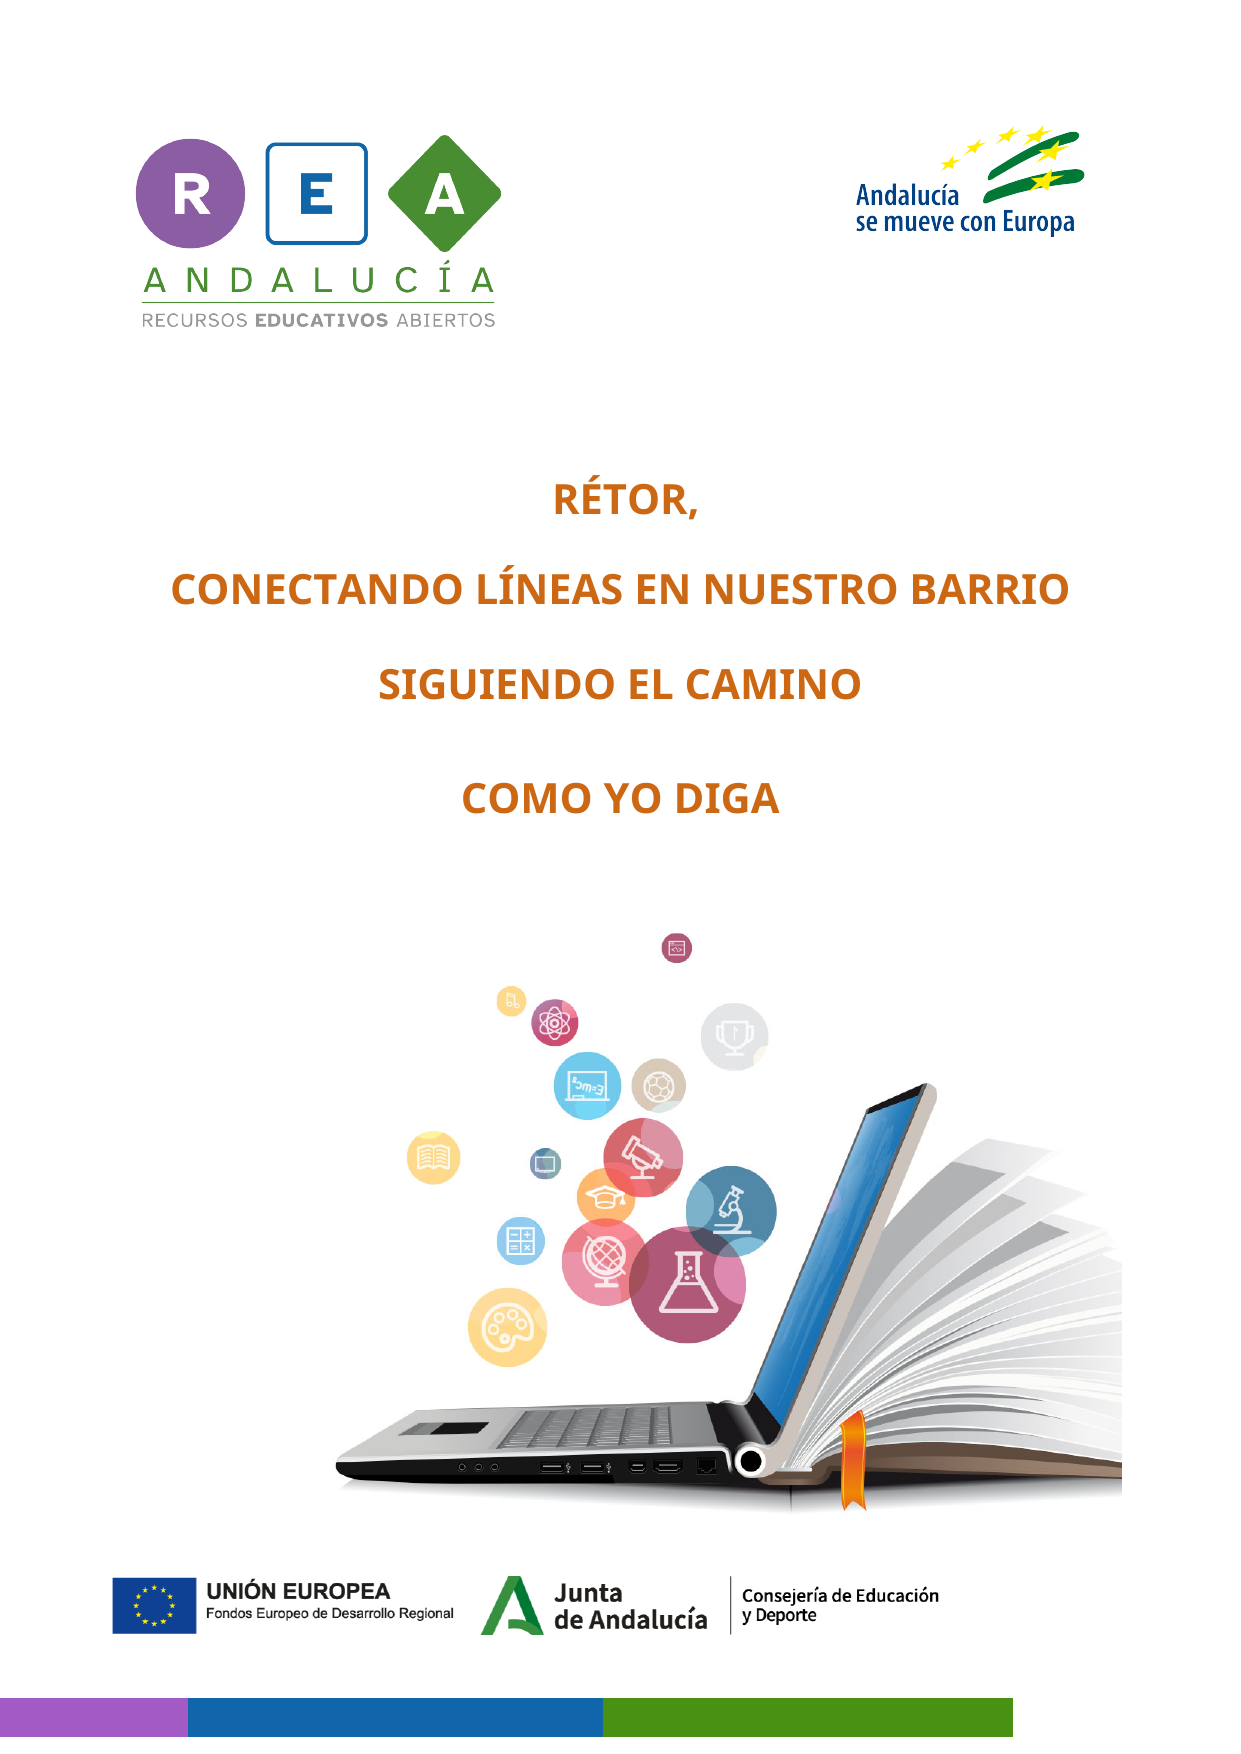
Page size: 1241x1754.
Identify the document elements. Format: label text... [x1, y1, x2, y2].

title CONECTANDO LÍNEAS EN NUESTRO BARRIO [118, 560, 1122, 617]
picture [856, 125, 1087, 237]
picture [0, 900, 1122, 1737]
title RÉTOR, [118, 470, 1122, 526]
title COMO YO DIGA [118, 769, 1122, 826]
text SIGUIENDO EL CAMINO [118, 654, 1122, 711]
picture [118, 118, 520, 355]
